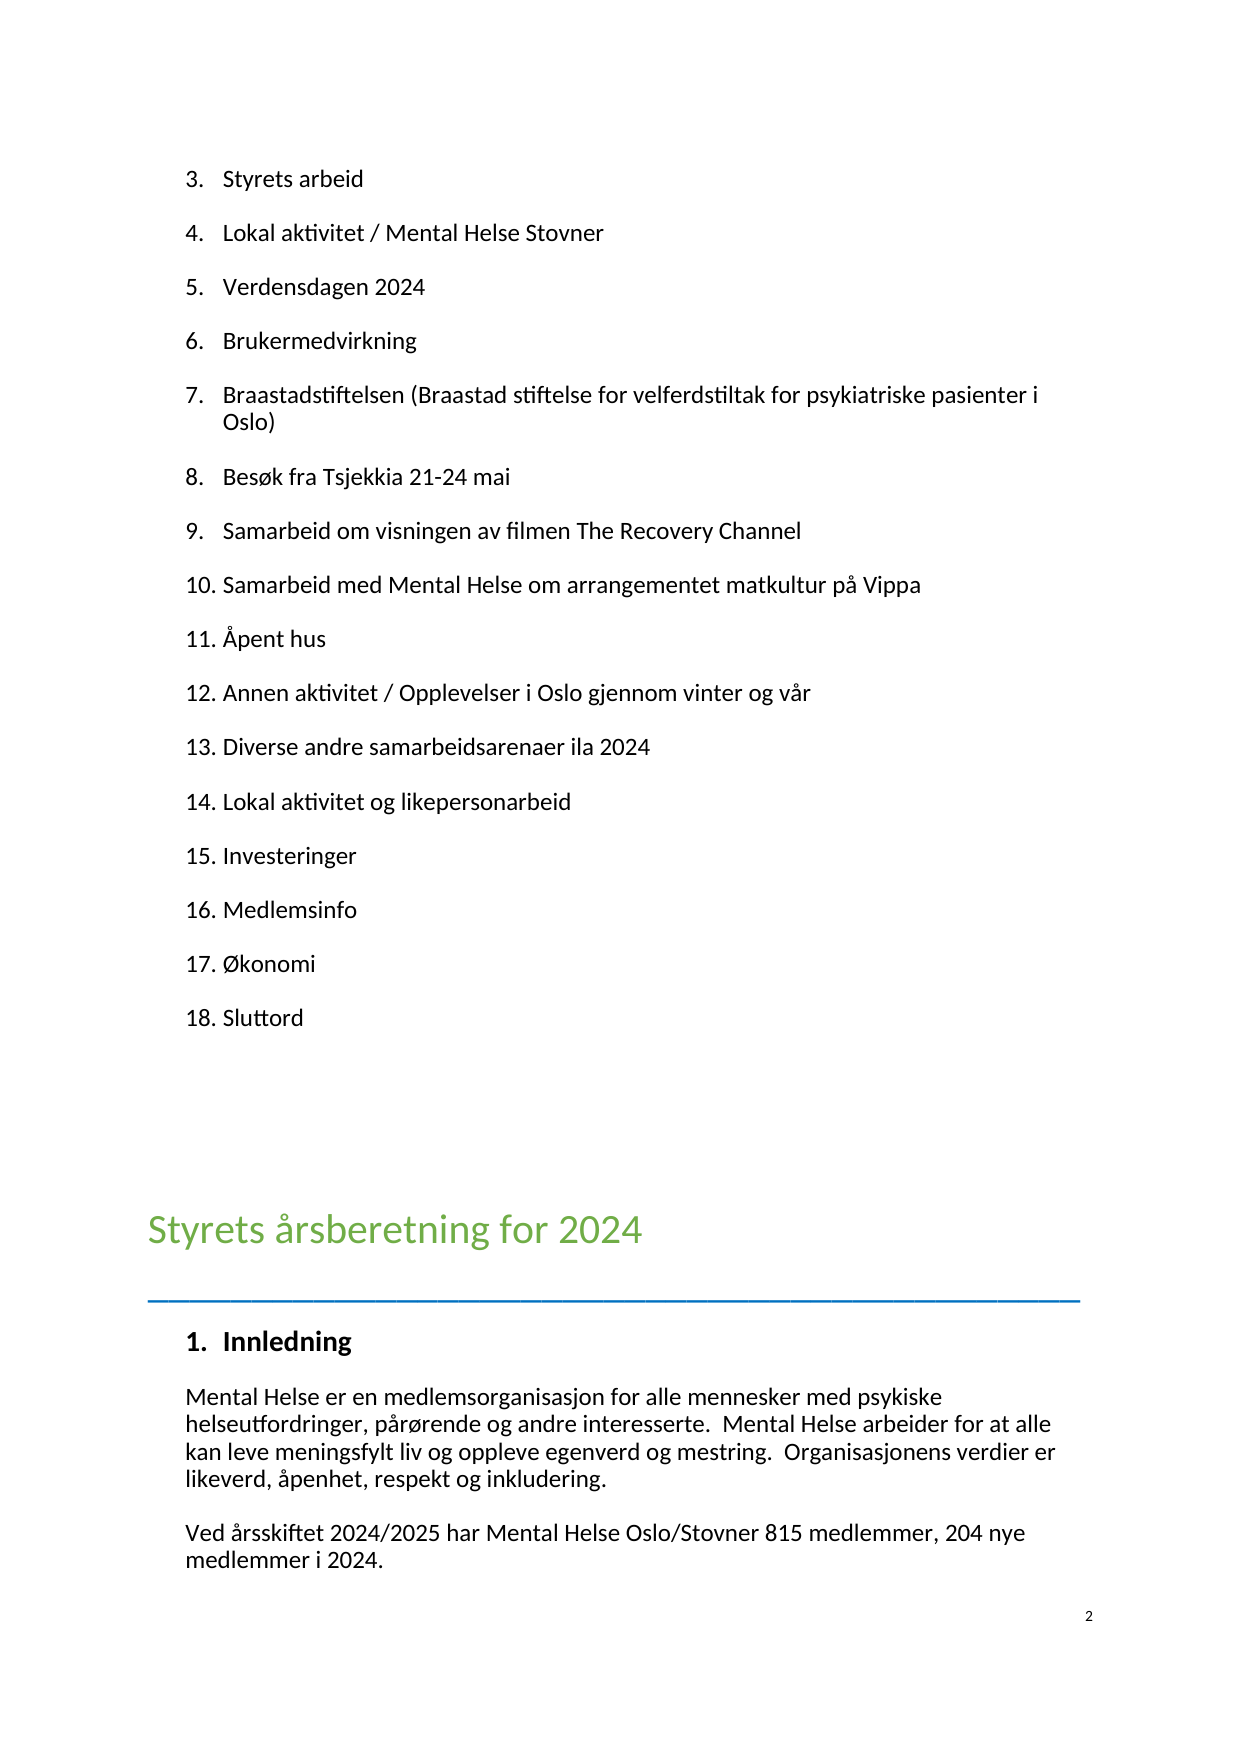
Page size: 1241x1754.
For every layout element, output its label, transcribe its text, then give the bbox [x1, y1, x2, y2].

list Annen aktivitet / Opplevelser i Oslo gjennom vinter og vår [185, 680, 1092, 707]
text Styrets årsberetning for 2024 _____________________________________________ [148, 1222, 1092, 1303]
list Samarbeid med Mental Helse om arrangementet matkultur på Vippa [185, 572, 1092, 599]
text Mental Helse er en medlemsorganisasjon for alle mennesker med psykiske helseutfordringer, pårørende og andre interesserte. Mental Helse arbeider for at alle kan leve meningsfylt liv og oppleve egenverd og mestring. Organisasjonens verdier er likeverd, åpenhet, respekt og inkludering. [185, 1384, 1092, 1492]
list Lokal aktivitet / Mental Helse Stovner [185, 219, 1092, 247]
list Samarbeid om visningen av filmen The Recovery Channel [185, 517, 1092, 544]
list Diverse andre samarbeidsarenaer ila 2024 [185, 734, 1092, 761]
list Økonomi [185, 951, 1092, 978]
list Sluttord [185, 1005, 1092, 1032]
list Styrets arbeid [185, 165, 1092, 192]
list Innledning [185, 1330, 1092, 1357]
list Medlemsinfo [185, 897, 1092, 924]
list Besøk fra Tsjekkia 21-24 mai [185, 463, 1092, 490]
list Brukermedvirkning [185, 328, 1092, 355]
list Åpent hus [185, 626, 1092, 653]
list Investeringer [185, 842, 1092, 869]
list Braastadstiftelsen (Braastad stiftelse for velferdstiltak for psykiatriske pasienter i Oslo) [185, 382, 1092, 436]
list Verdensdagen 2024 [185, 274, 1092, 301]
text Ved årsskiftet 2024/2025 har Mental Helse Oslo/Stovner 815 medlemmer, 204 nye medlemmer i 2024. [185, 1519, 1092, 1574]
list Lokal aktivitet og likepersonarbeid [185, 788, 1092, 815]
